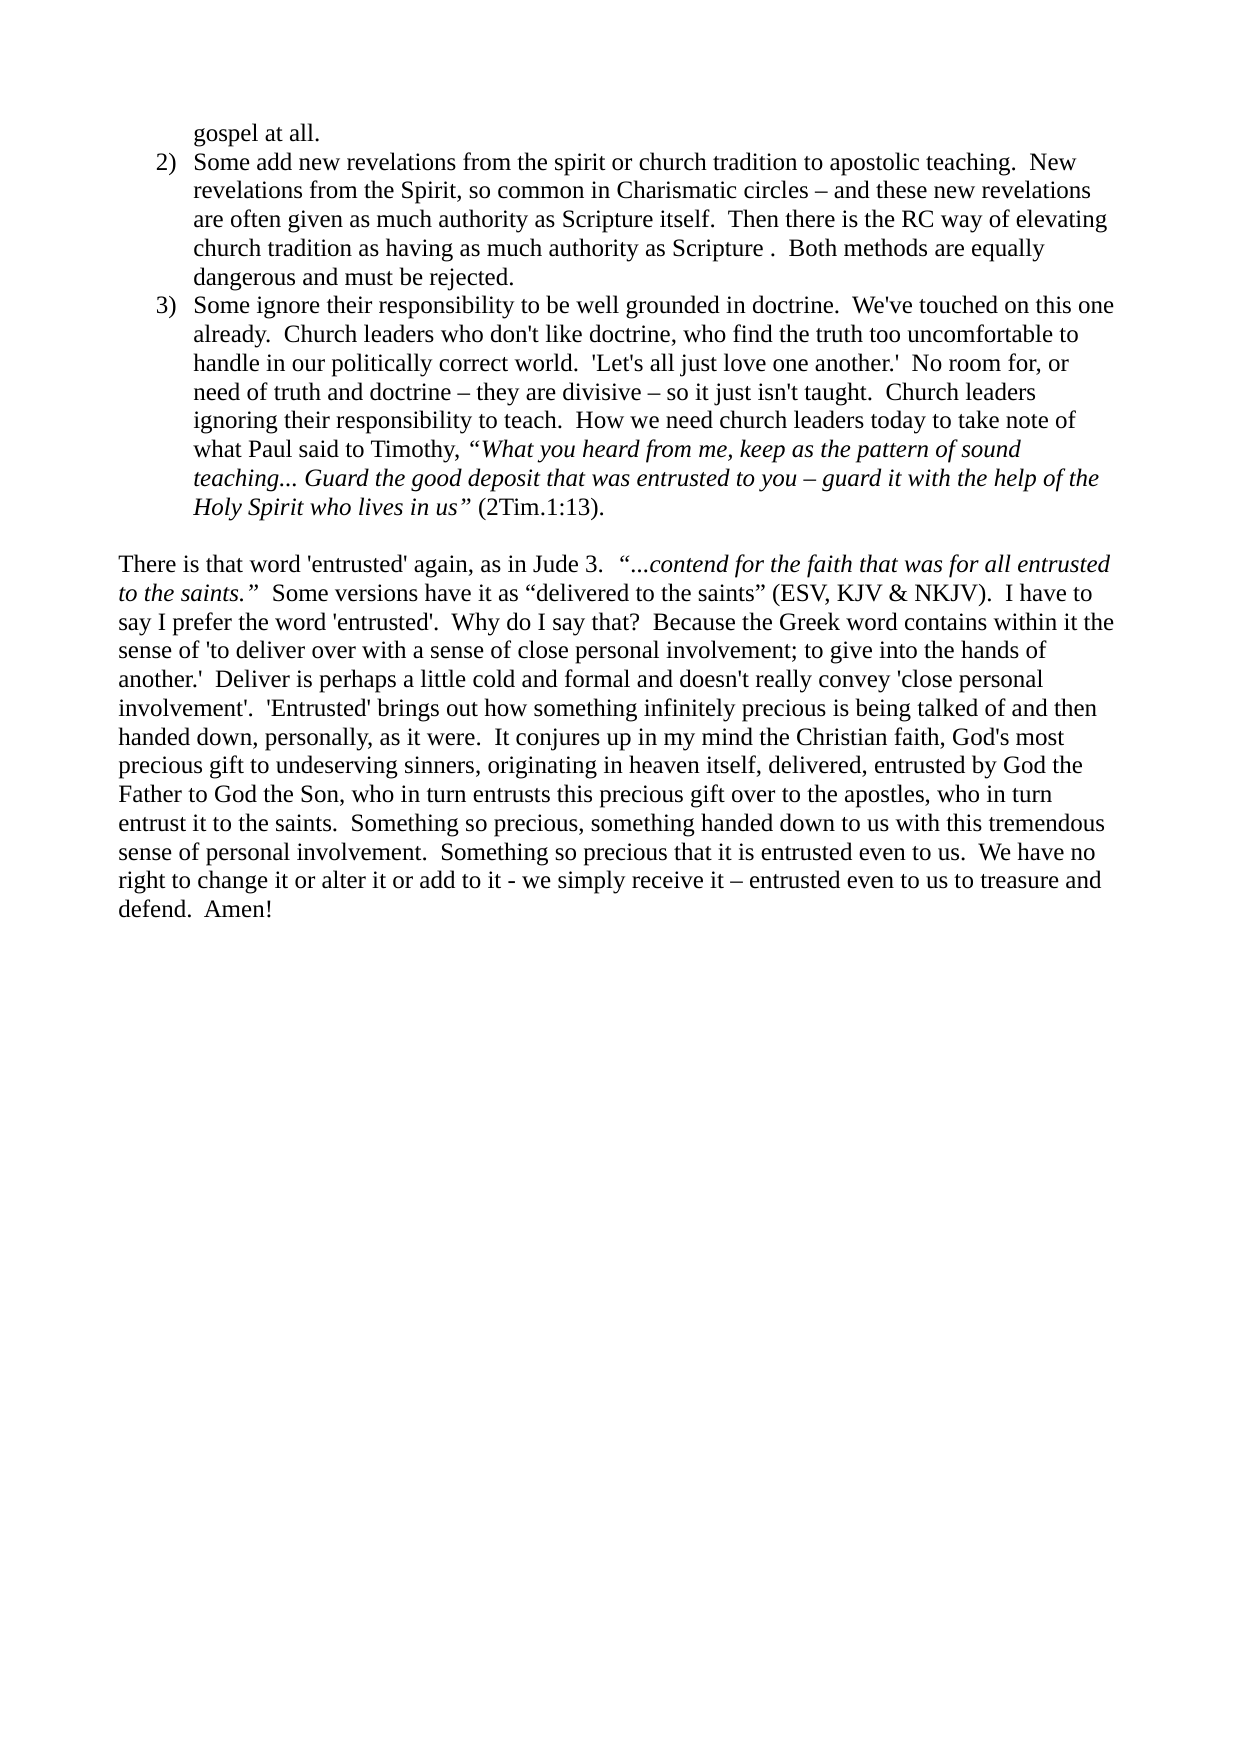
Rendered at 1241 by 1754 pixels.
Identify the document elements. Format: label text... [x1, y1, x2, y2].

list gospel at all. [156, 118, 1122, 147]
text There is that word 'entrusted' again, as in Jude 3. “...contend for the faith that was for all entrusted to the saints.” Some versions have it as “delivered to the saints” (ESV, KJV & NKJV). I have to say I prefer the word 'entrusted'. Why do I say that? Because the Greek word contains within it the sense of 'to deliver over with a sense of close personal involvement; to give into the hands of another.' Deliver is perhaps a little cold and formal and doesn't really convey 'close personal involvement'. 'Entrusted' brings out how something infinitely precious is being talked of and then handed down, personally, as it were. It conjures up in my mind the Christian faith, God's most precious gift to undeserving sinners, originating in heaven itself, delivered, entrusted by God the Father to God the Son, who in turn entrusts this precious gift over to the apostles, who in turn entrust it to the saints. Something so precious, something handed down to us with this tremendous sense of personal involvement. Something so precious that it is entrusted even to us. We have no right to change it or alter it or add to it - we simply receive it – entrusted even to us to treasure and defend. Amen! [118, 549, 1122, 923]
list Some add new revelations from the spirit or church tradition to apostolic teaching. New revelations from the Spirit, so common in Charismatic circles – and these new revelations are often given as much authority as Scripture itself. Then there is the RC way of elevating church tradition as having as much authority as Scripture . Both methods are equally dangerous and must be rejected. [156, 147, 1122, 291]
list Some ignore their responsibility to be well grounded in doctrine. We've touched on this one already. Church leaders who don't like doctrine, who find the truth too uncomfortable to handle in our politically correct world. 'Let's all just love one another.' No room for, or need of truth and doctrine – they are divisive – so it just isn't taught. Church leaders ignoring their responsibility to teach. How we need church leaders today to take note of what Paul said to Timothy, “What you heard from me, keep as the pattern of sound teaching... Guard the good deposit that was entrusted to you – guard it with the help of the Holy Spirit who lives in us” (2Tim.1:13). [156, 291, 1122, 521]
